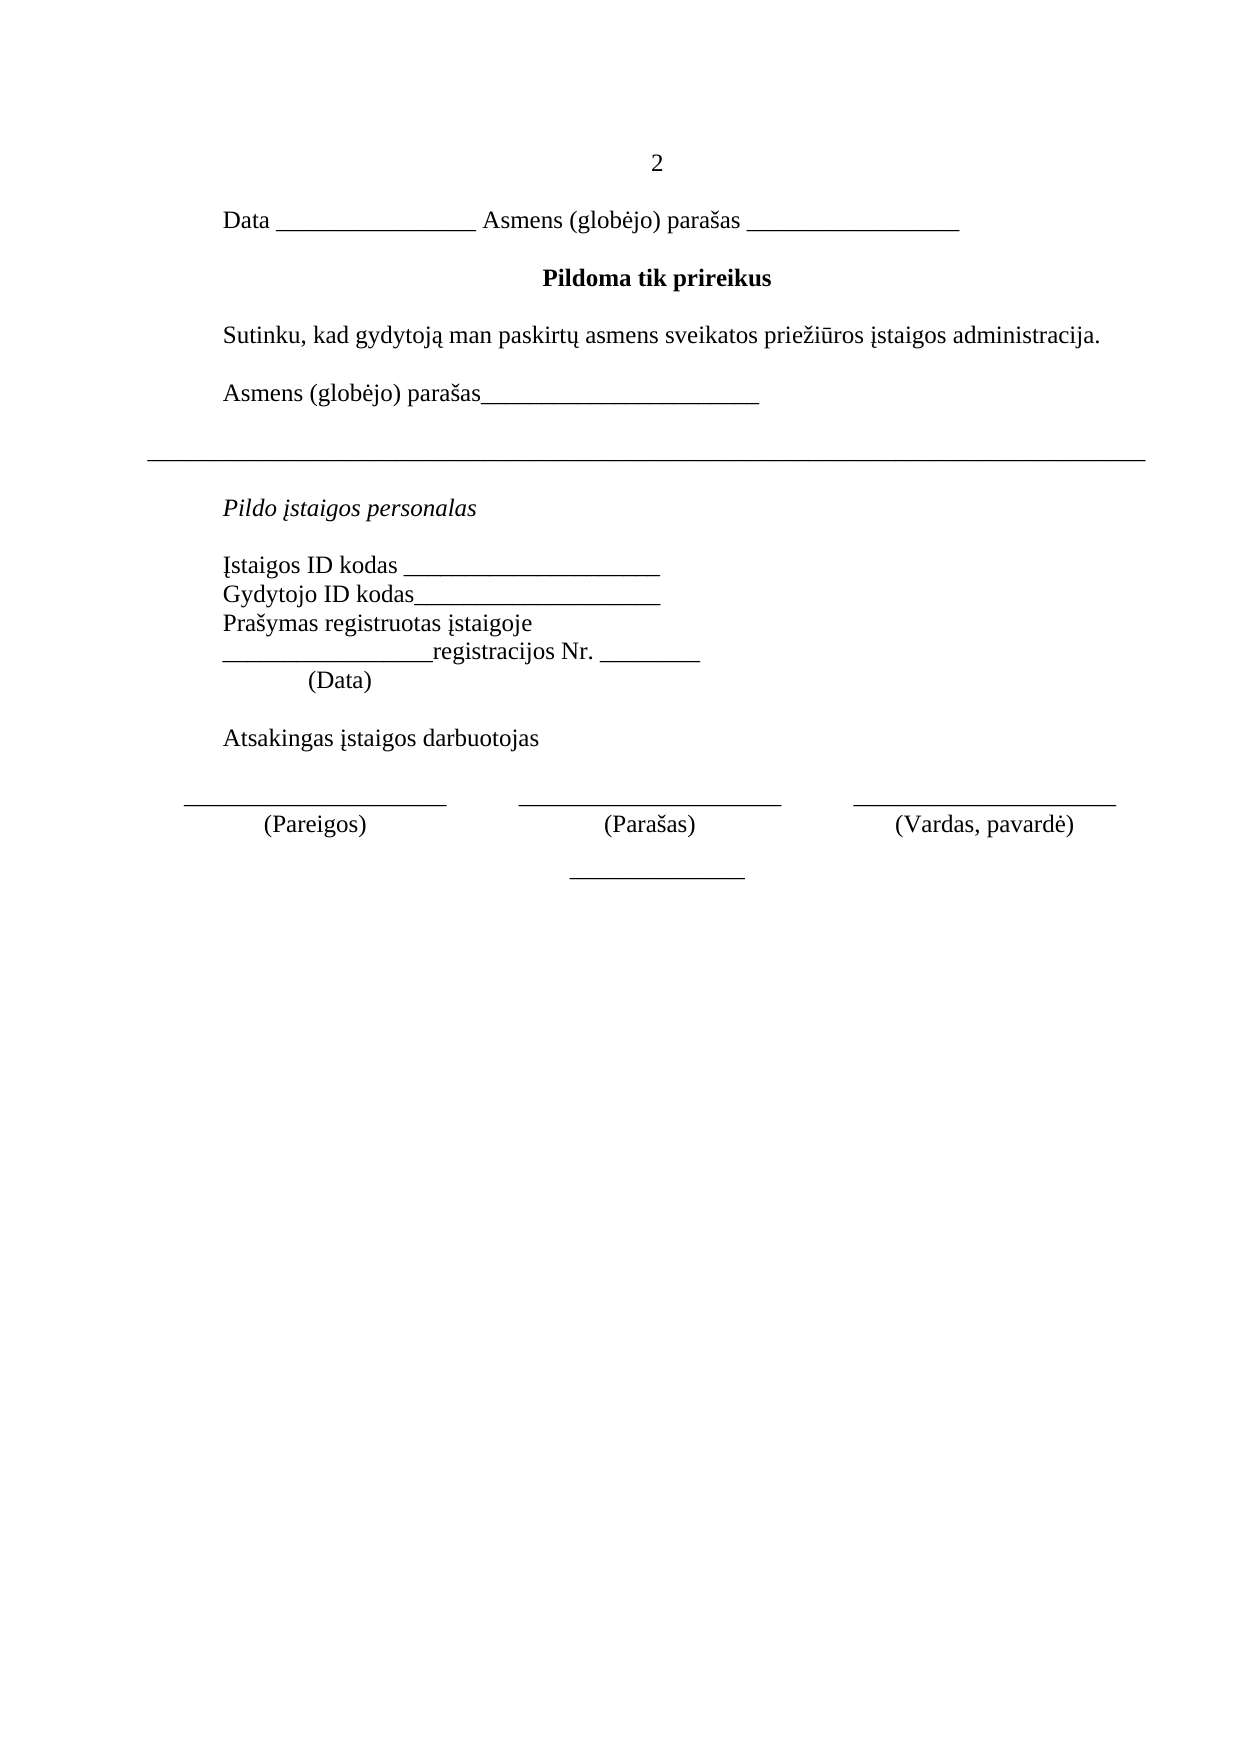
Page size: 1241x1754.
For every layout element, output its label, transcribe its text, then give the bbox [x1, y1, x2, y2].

table_header _____________________ (Pareigos) [148, 780, 482, 853]
text Atsakingas įstaigos darbuotojas [148, 723, 1166, 751]
text ______________ [148, 853, 1166, 882]
table_header _____________________ (Parašas) [483, 780, 817, 853]
text Data ________________ Asmens (globėjo) parašas _________________ [148, 205, 1166, 234]
text (Data) [148, 665, 1166, 694]
table_header _____________________ (Vardas, pavardė) [817, 780, 1152, 853]
text registracijos Nr. ________ [148, 636, 1166, 665]
text Pildo įstaigos personalas [148, 493, 1166, 521]
text Asmens (globėjo) parašas [148, 378, 1166, 406]
text Įstaigos ID kodas [148, 550, 1166, 579]
text Prašymas registruotas įstaigoje [148, 608, 1166, 636]
text Pildoma tik prireikus [148, 263, 1166, 291]
text Gydytojo ID kodas [148, 579, 1166, 608]
text Sutinku, kad gydytoją man paskirtų asmens sveikatos priežiūros įstaigos administracija. [148, 320, 1166, 349]
